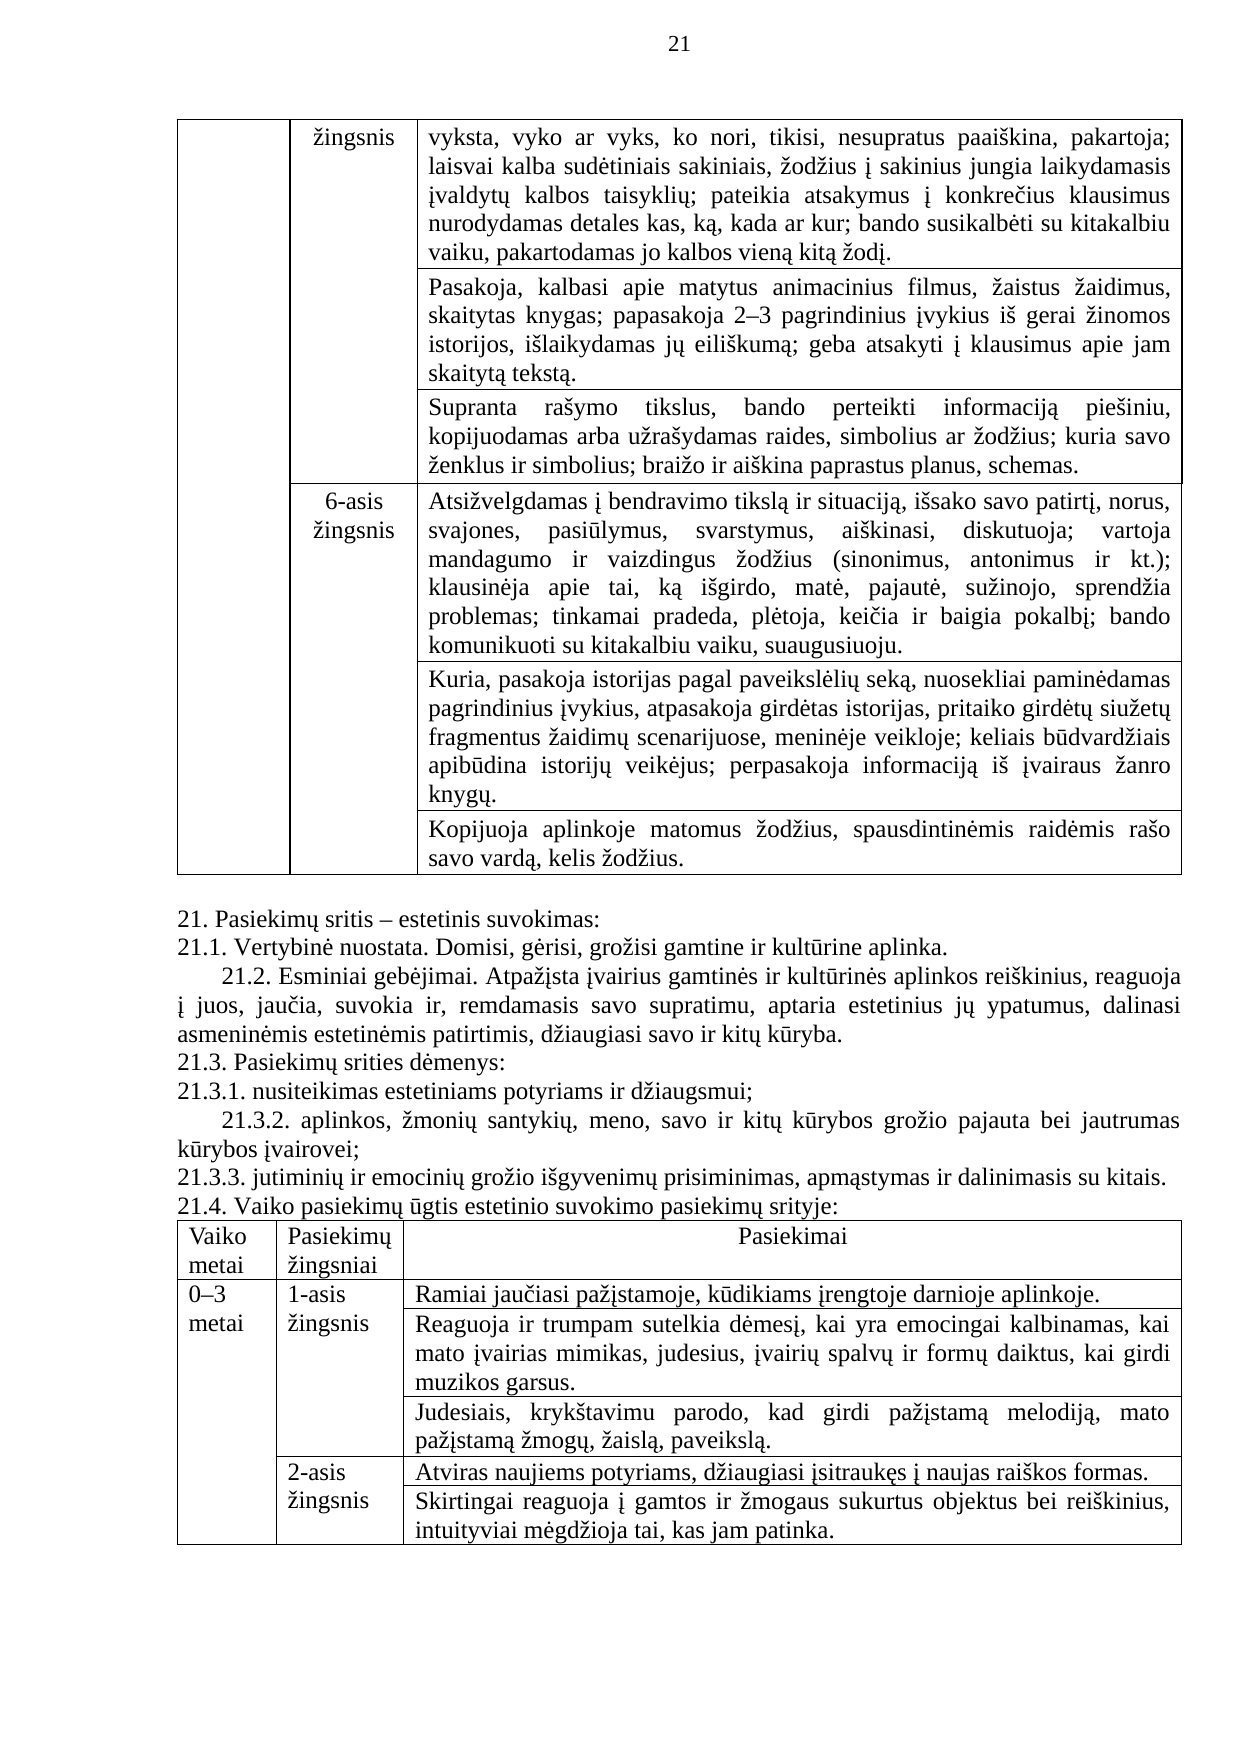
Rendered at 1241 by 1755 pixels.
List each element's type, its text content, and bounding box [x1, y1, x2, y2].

table_cell Pasakoja, kalbasi apie matytus animacinius filmus, žaistus žaidimus, skaitytas knygas; papasakoja 2–3 pagrindinius įvykius iš gerai žinomos istorijos, išlaikydamas jų eiliškumą; geba atsakyti į klausimus apie jam skaitytą tekstą. [418, 269, 1181, 389]
table_cell Atsižvelgdamas į bendravimo tikslą ir situaciją, išsako savo patirtį, norus, svajones, pasiūlymus, svarstymus, aiškinasi, diskutuoja; vartoja mandagumo ir vaizdingus žodžius (sinonimus, antonimus ir kt.); klausinėja apie tai, ką išgirdo, matė, pajautė, sužinojo, sprendžia problemas; tinkamai pradeda, plėtoja, keičia ir baigia pokalbį; bando komunikuoti su kitakalbiu vaiku, suaugusiuoju. [418, 484, 1181, 661]
table_cell žingsnis [291, 120, 417, 482]
table_cell [178, 120, 289, 873]
table_cell Kuria, pasakoja istorijas pagal paveikslėlių seką, nuosekliai paminėdamas pagrindinius įvykius, atpasakoja girdėtas istorijas, pritaiko girdėtų siužetų fragmentus žaidimų scenarijuose, meninėje veikloje; keliais būdvardžiais apibūdina istorijų veikėjus; perpasakoja informaciją iš įvairaus žanro knygų. [418, 662, 1181, 810]
text 21.3.1. nusiteikimas estetiniams potyriams ir džiaugsmui; [177, 1076, 1182, 1105]
table_cell Skirtingai reaguoja į gamtos ir žmogaus sukurtus objektus bei reiškinius, intuityviai mėgdžioja tai, kas jam patinka. [404, 1486, 1181, 1544]
table_cell 0–3 metai [178, 1280, 276, 1544]
table_cell Judesiais, krykštavimu parodo, kad girdi pažįstamą melodiją, mato pažįstamą žmogų, žaislą, paveikslą. [404, 1397, 1181, 1456]
text 21.3. Pasiekimų srities dėmenys: [177, 1047, 1182, 1076]
text 21.4. Vaiko pasiekimų ūgtis estetinio suvokimo pasiekimų srityje: [177, 1191, 1182, 1220]
table_cell 2-asis žingsnis [277, 1457, 403, 1544]
table_cell vyksta, vyko ar vyks, ko nori, tikisi, nesupratus paaiškina, pakartoja; laisvai kalba sudėtiniais sakiniais, žodžius į sakinius jungia laikydamasis įvaldytų kalbos taisyklių; pateikia atsakymus į konkrečius klausimus nurodydamas detales kas, ką, kada ar kur; bando susikalbėti su kitakalbiu vaiku, pakartodamas jo kalbos vieną kitą žodį. [418, 120, 1181, 268]
table_cell 1-asis žingsnis [277, 1280, 403, 1456]
table_header Pasiekimai [404, 1221, 1181, 1278]
text 21.2. Esminiai gebėjimai. Atpažįsta įvairius gamtinės ir kultūrinės aplinkos reiškinius, reaguoja į juos, jaučia, suvokia ir, remdamasis savo supratimu, aptaria estetinius jų ypatumus, dalinasi asmeninėmis estetinėmis patirtimis, džiaugiasi savo ir kitų kūryba. [177, 961, 1182, 1047]
table_cell Ramiai jaučiasi pažįstamoje, kūdikiams įrengtoje darnioje aplinkoje. [404, 1280, 1181, 1308]
table_cell Kopijuoja aplinkoje matomus žodžius, spausdintinėmis raidėmis rašo savo vardą, kelis žodžius. [418, 811, 1181, 873]
table_header Pasiekimų žingsniai [277, 1221, 403, 1278]
table_cell Atviras naujiems potyriams, džiaugiasi įsitraukęs į naujas raiškos formas. [404, 1457, 1181, 1485]
table_cell Supranta rašymo tikslus, bando perteikti informaciją piešiniu, kopijuodamas arba užrašydamas raides, simbolius ar žodžius; kuria savo ženklus ir simbolius; braižo ir aiškina paprastus planus, schemas. [418, 390, 1181, 482]
table_cell 6-asis žingsnis [291, 484, 417, 873]
table_header Vaiko metai [178, 1221, 276, 1278]
table_cell Reaguoja ir trumpam sutelkia dėmesį, kai yra emocingai kalbinamas, kai mato įvairias mimikas, judesius, įvairių spalvų ir formų daiktus, kai girdi muzikos garsus. [404, 1309, 1181, 1396]
text 21.3.3. jutiminių ir emocinių grožio išgyvenimų prisiminimas, apmąstymas ir dalinimasis su kitais. [177, 1162, 1182, 1191]
text 21.1. Vertybinė nuostata. Domisi, gėrisi, grožisi gamtine ir kultūrine aplinka. [177, 932, 1182, 961]
text 21.3.2. aplinkos, žmonių santykių, meno, savo ir kitų kūrybos grožio pajauta bei jautrumas kūrybos įvairovei; [177, 1105, 1182, 1162]
text 21. Pasiekimų sritis – estetinis suvokimas: [177, 904, 1182, 932]
